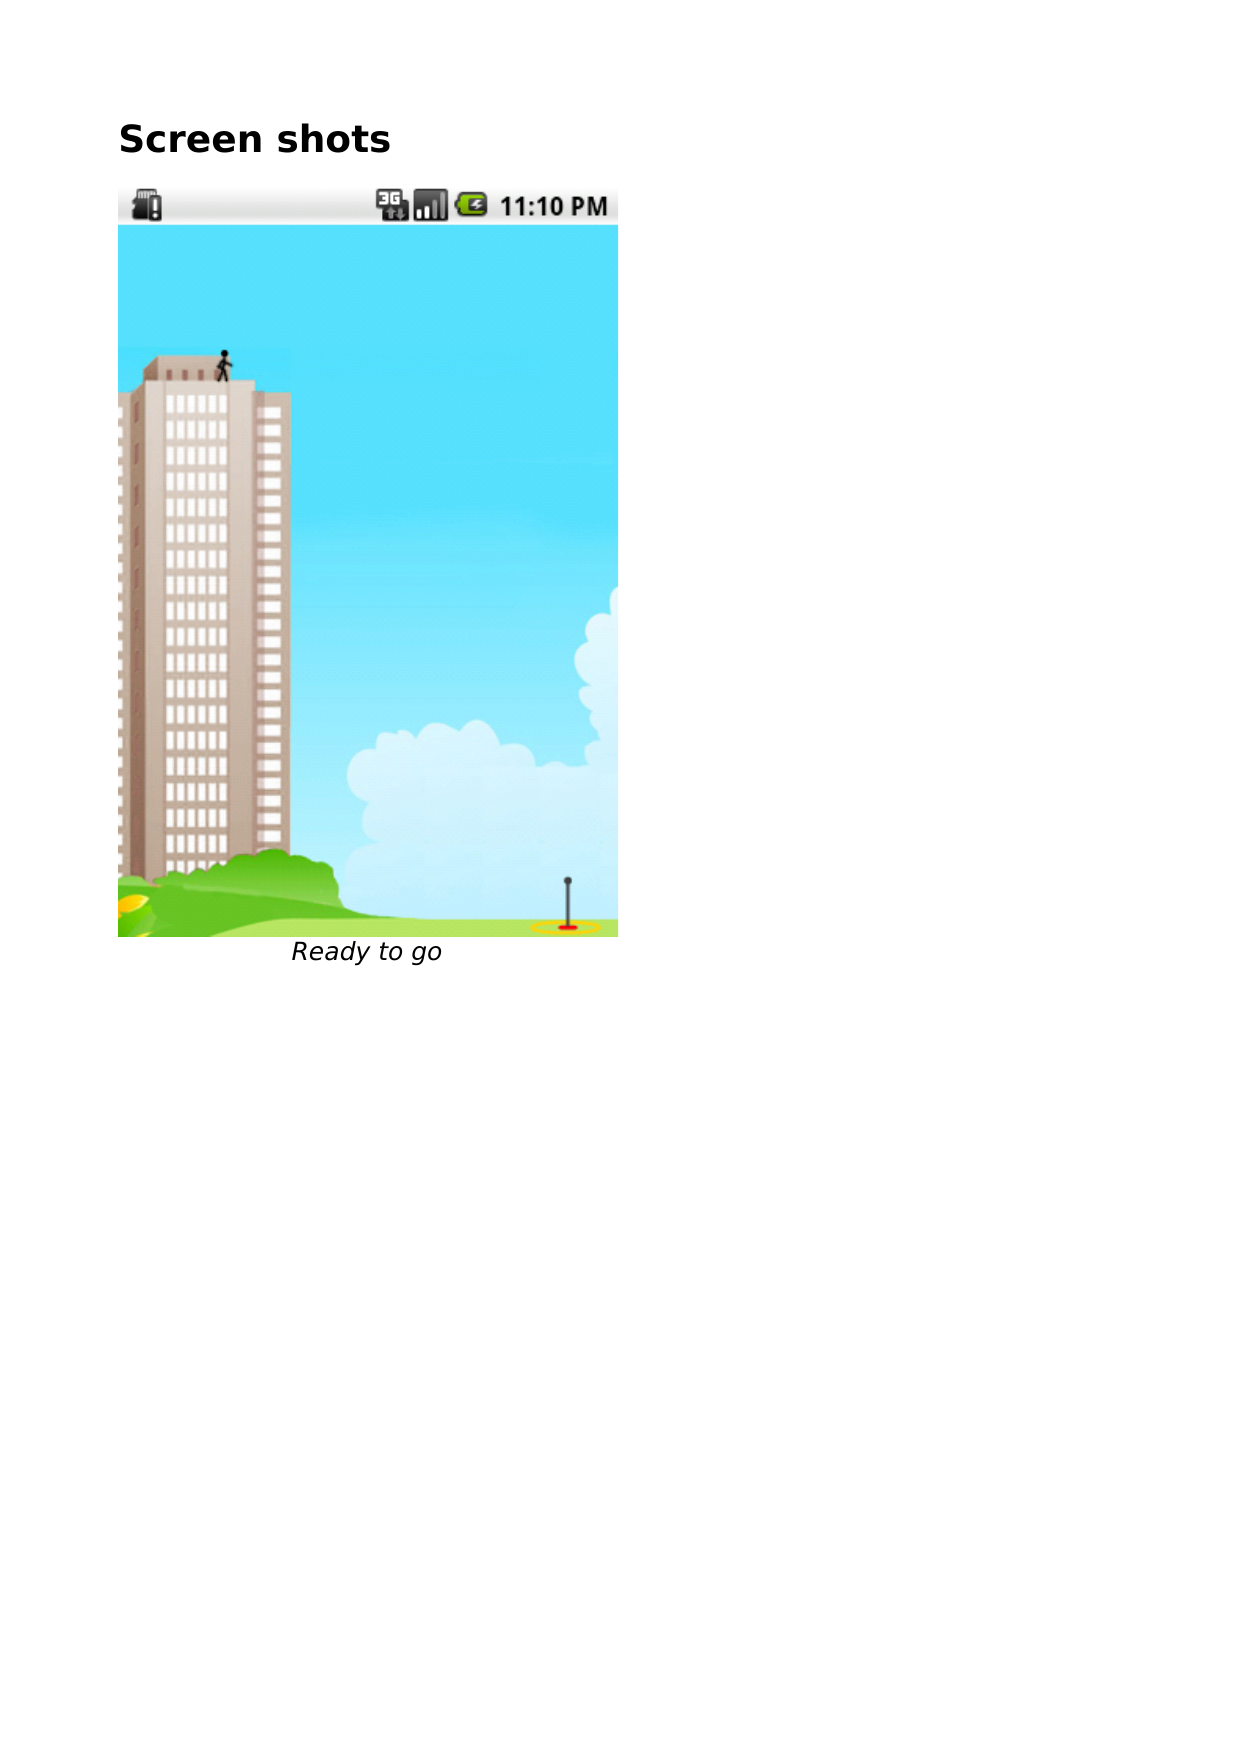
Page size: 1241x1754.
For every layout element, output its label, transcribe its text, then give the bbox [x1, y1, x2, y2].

picture [118, 186, 619, 937]
text Ready to go [118, 937, 618, 966]
subtitle Screen shots [118, 118, 1122, 162]
